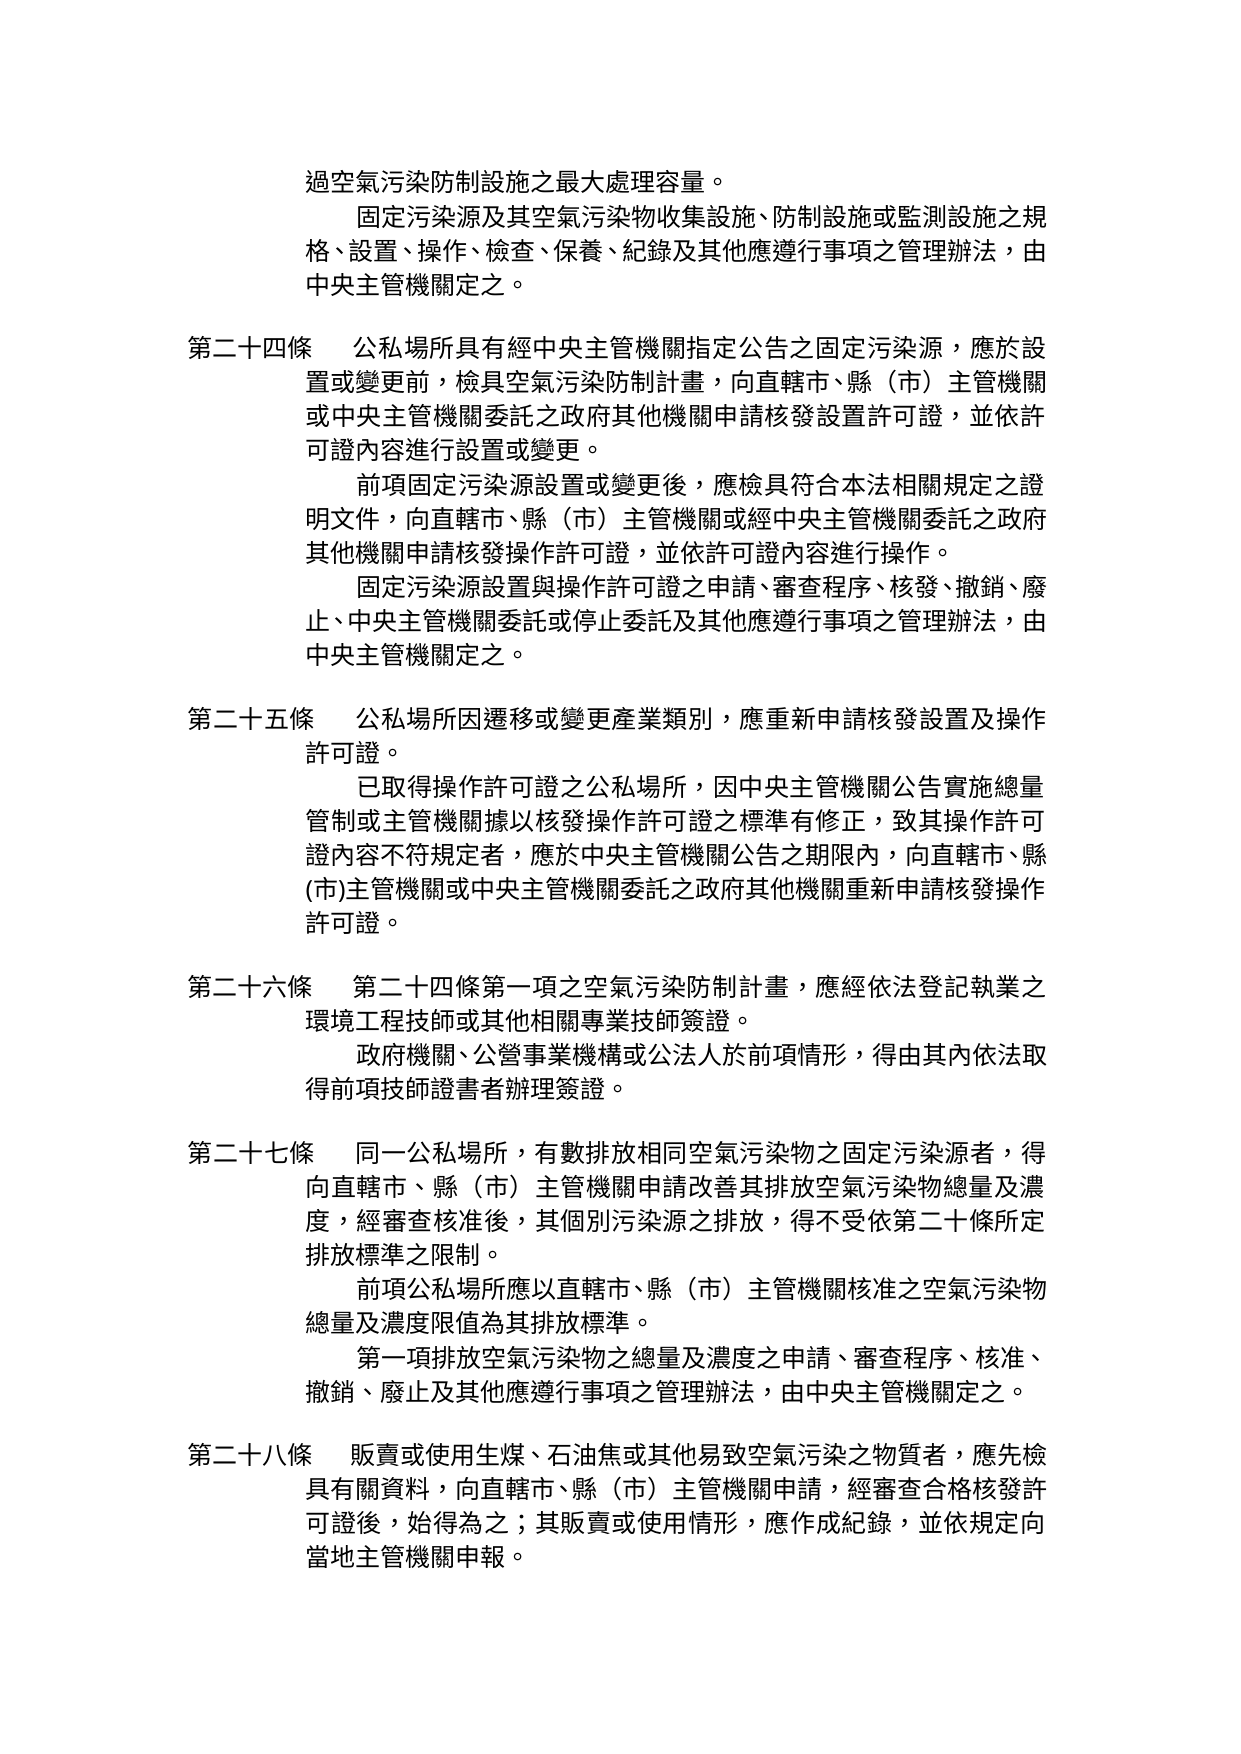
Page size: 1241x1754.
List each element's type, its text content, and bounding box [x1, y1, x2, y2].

table_cell 過空氣污染防制設施之最大處理容量。 固定污染源及其空氣污染物收集設施、防制設施或監測設施之規格、設置、操作、檢查、保養、紀錄及其他應遵行事項之管理辦法，由中央主管機關定之。 [184, 165, 1050, 302]
table_cell 第二十五條 公私場所因遷移或變更產業類別，應重新申請核發設置及操作許可證。 已取得操作許可證之公私場所，因中央主管機關公告實施總量管制或主管機關據以核發操作許可證之標準有修正，致其操作許可證內容不符規定者，應於中央主管機關公告之期限內，向直轄市、縣(市)主管機關或中央主管機關委託之政府其他機關重新申請核發操作許可證。 [184, 672, 1050, 940]
table_cell 第二十六條 第二十四條第一項之空氣污染防制計畫，應經依法登記執業之環境工程技師或其他相關專業技師簽證。 政府機關、公營事業機構或公法人於前項情形，得由其內依法取得前項技師證書者辦理簽證。 [184, 940, 1050, 1106]
table_cell 第二十四條 公私場所具有經中央主管機關指定公告之固定污染源，應於設置或變更前，檢具空氣污染防制計畫，向直轄市、縣（市）主管機關或中央主管機關委託之政府其他機關申請核發設置許可證，並依許可證內容進行設置或變更。 前項固定污染源設置或變更後，應檢具符合本法相關規定之證明文件，向直轄市、縣（市）主管機關或經中央主管機關委託之政府其他機關申請核發操作許可證，並依許可證內容進行操作。 固定污染源設置與操作許可證之申請、審查程序、核發、撤銷、廢止、中央主管機關委託或停止委託及其他應遵行事項之管理辦法，由中央主管機關定之。 [184, 302, 1050, 672]
table_cell 第二十七條 同一公私場所，有數排放相同空氣污染物之固定污染源者，得向直轄市、縣（市）主管機關申請改善其排放空氣污染物總量及濃度，經審查核准後，其個別污染源之排放，得不受依第二十條所定排放標準之限制。 前項公私場所應以直轄市、縣（市）主管機關核准之空氣污染物總量及濃度限值為其排放標準。 第一項排放空氣污染物之總量及濃度之申請、審查程序、核准、撤銷、廢止及其他應遵行事項之管理辦法，由中央主管機關定之。 [184, 1106, 1050, 1409]
table_cell 第二十八條 販賣或使用生煤、石油焦或其他易致空氣污染之物質者，應先檢具有關資料，向直轄市、縣（市）主管機關申請，經審查合格核發許可證後，始得為之；其販賣或使用情形，應作成紀錄，並依規定向當地主管機關申報。 [184, 1409, 1050, 1574]
